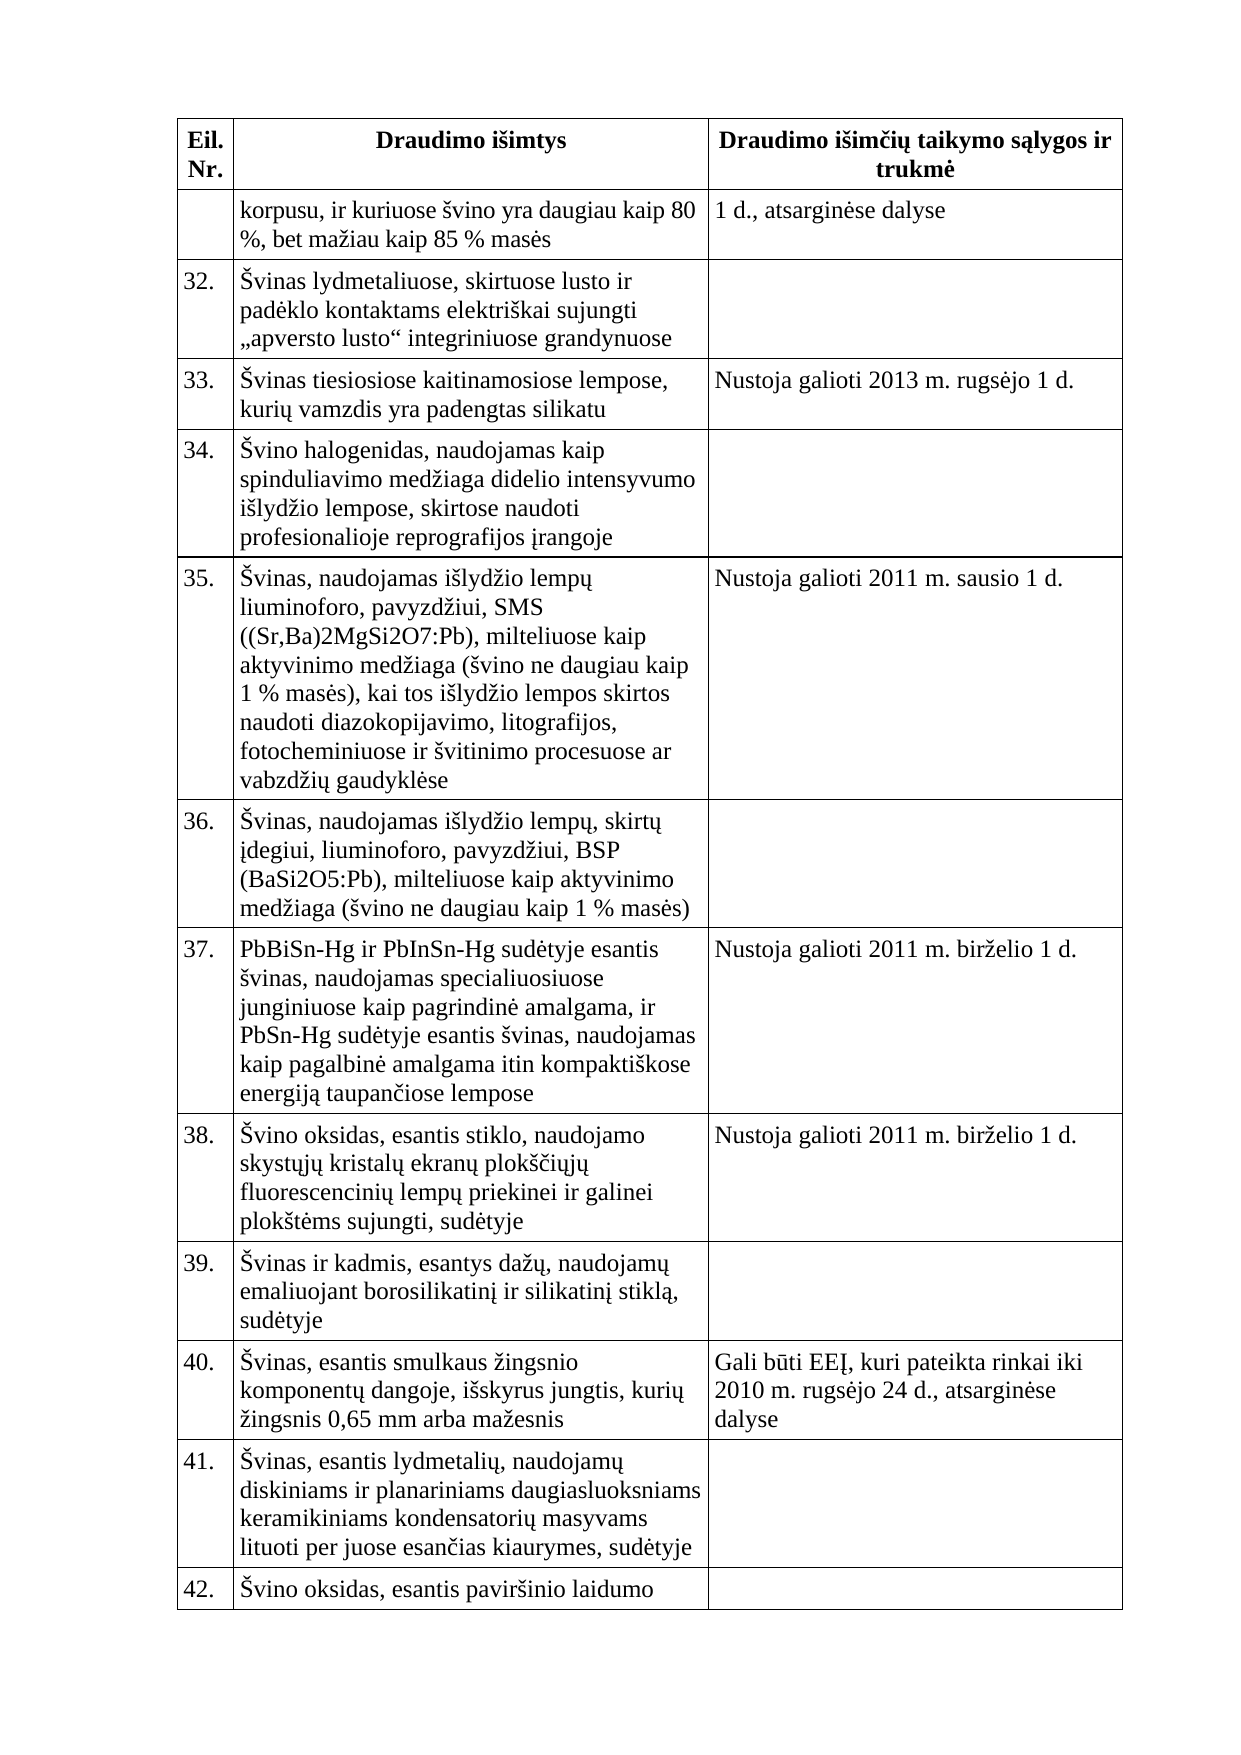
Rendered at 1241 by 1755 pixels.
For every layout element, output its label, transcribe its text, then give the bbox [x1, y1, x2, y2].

table_cell korpusu, ir kuriuose švino yra daugiau kaip 80 %, bet mažiau kaip 85 % masės [234, 190, 708, 259]
table_cell 37. [178, 928, 233, 1113]
table_cell Švino oksidas, esantis paviršinio laidumo [234, 1568, 708, 1608]
table_cell 34. [178, 430, 233, 556]
table_cell Švino oksidas, esantis stiklo, naudojamo skystųjų kristalų ekranų plokščiųjų fluorescencinių lempų priekinei ir galinei plokštėms sujungti, sudėtyje [234, 1114, 708, 1241]
table_cell [709, 1440, 1122, 1567]
table_cell Švinas lydmetaliuose, skirtuose lusto ir padėklo kontaktams elektriškai sujungti „apversto lusto“ integriniuose grandynuose [234, 260, 708, 358]
table_cell 40. [178, 1341, 233, 1439]
table_cell [709, 800, 1122, 927]
table_cell Nustoja galioti 2011 m. birželio 1 d. [709, 928, 1122, 1113]
table_cell 38. [178, 1114, 233, 1241]
table_cell Nustoja galioti 2011 m. sausio 1 d. [709, 558, 1122, 799]
table_cell Švinas, naudojamas išlydžio lempų, skirtų įdegiui, liuminoforo, pavyzdžiui, BSP (BaSi2O5:Pb), milteliuose kaip aktyvinimo medžiaga (švino ne daugiau kaip 1 % masės) [234, 800, 708, 927]
table_cell [178, 190, 233, 259]
table_cell Švinas tiesiosiose kaitinamosiose lempose, kurių vamzdis yra padengtas silikatu [234, 359, 708, 428]
table_cell Švinas, esantis lydmetalių, naudojamų diskiniams ir planariniams daugiasluoksniams keramikiniams kondensatorių masyvams lituoti per juose esančias kiaurymes, sudėtyje [234, 1440, 708, 1567]
table_cell 39. [178, 1242, 233, 1340]
table_cell Nustoja galioti 2011 m. birželio 1 d. [709, 1114, 1122, 1241]
table_cell Gali būti EEĮ, kuri pateikta rinkai iki 2010 m. rugsėjo 24 d., atsarginėse dalyse [709, 1341, 1122, 1439]
table_cell [709, 430, 1122, 556]
table_cell [709, 1242, 1122, 1340]
table_cell 32. [178, 260, 233, 358]
table_cell 1 d., atsarginėse dalyse [709, 190, 1122, 259]
table_cell 36. [178, 800, 233, 927]
table_cell 35. [178, 558, 233, 799]
table_cell 41. [178, 1440, 233, 1567]
table_cell Švinas, naudojamas išlydžio lempų liuminoforo, pavyzdžiui, SMS ((Sr,Ba)2MgSi2O7:Pb), milteliuose kaip aktyvinimo medžiaga (švino ne daugiau kaip 1 % masės), kai tos išlydžio lempos skirtos naudoti diazokopijavimo, litografijos, fotocheminiuose ir švitinimo procesuose ar vabzdžių gaudyklėse [234, 558, 708, 799]
table_cell 42. [178, 1568, 233, 1608]
table_cell Švinas ir kadmis, esantys dažų, naudojamų emaliuojant borosilikatinį ir silikatinį stiklą, sudėtyje [234, 1242, 708, 1340]
table_header Draudimo išimčių taikymo sąlygos ir trukmė [709, 119, 1122, 188]
table_cell Švinas, esantis smulkaus žingsnio komponentų dangoje, išskyrus jungtis, kurių žingsnis 0,65 mm arba mažesnis [234, 1341, 708, 1439]
table_cell Švino halogenidas, naudojamas kaip spinduliavimo medžiaga didelio intensyvumo išlydžio lempose, skirtose naudoti profesionalioje reprografijos įrangoje [234, 430, 708, 556]
table_cell PbBiSn-Hg ir PbInSn-Hg sudėtyje esantis švinas, naudojamas specialiuosiuose junginiuose kaip pagrindinė amalgama, ir PbSn-Hg sudėtyje esantis švinas, naudojamas kaip pagalbinė amalgama itin kompaktiškose energiją taupančiose lempose [234, 928, 708, 1113]
table_cell [709, 260, 1122, 358]
table_header Eil. Nr. [178, 119, 233, 188]
table_cell 33. [178, 359, 233, 428]
table_header Draudimo išimtys [234, 119, 708, 188]
table_cell [709, 1568, 1122, 1608]
table_cell Nustoja galioti 2013 m. rugsėjo 1 d. [709, 359, 1122, 428]
